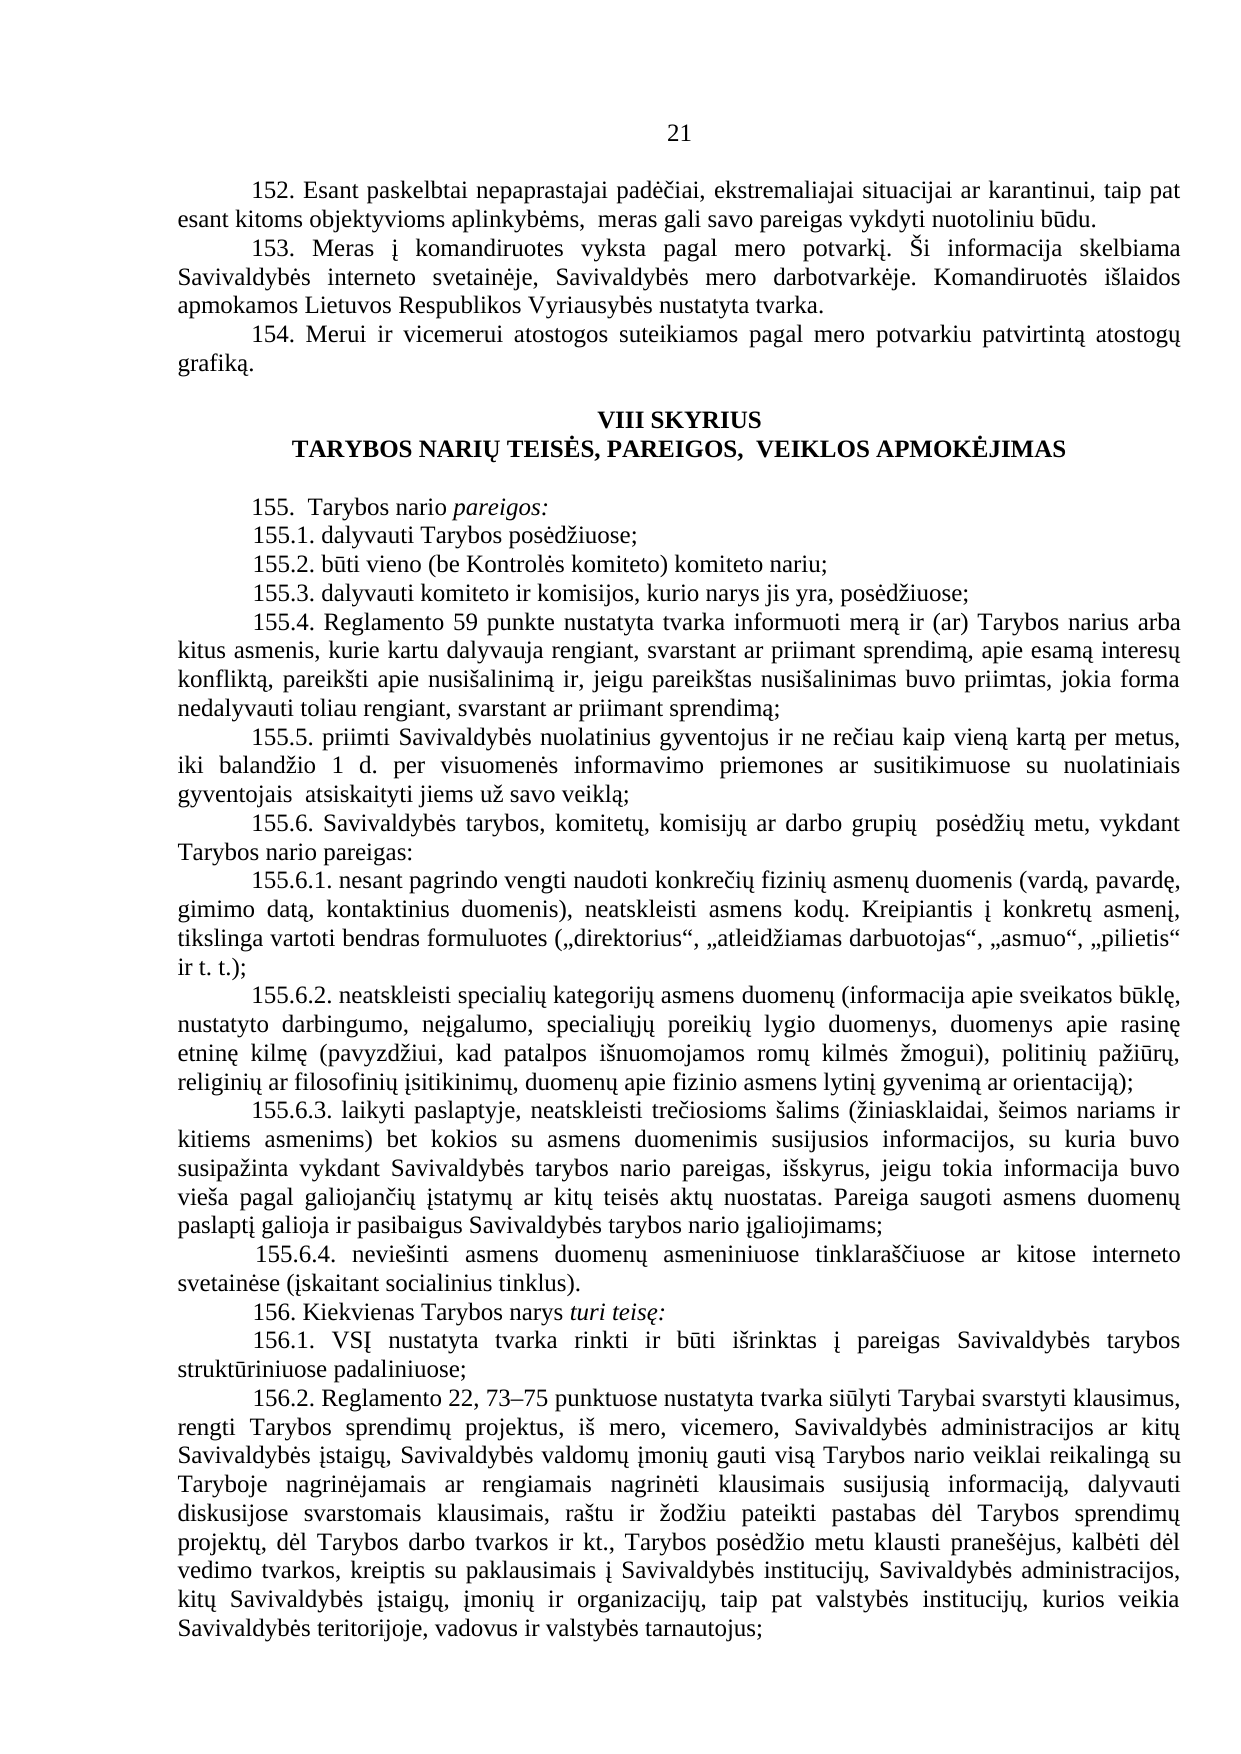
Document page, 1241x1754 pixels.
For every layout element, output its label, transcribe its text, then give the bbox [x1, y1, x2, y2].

text 155.6.4. neviešinti asmens duomenų asmeniniuose tinklaraščiuose ar kitose interneto svetainėse (įskaitant socialinius tinklus). [177, 1239, 1181, 1297]
text 155.6. Savivaldybės tarybos, komitetų, komisijų ar darbo grupių posėdžių metu, vykdant Tarybos nario pareigas: [177, 808, 1181, 866]
text 154. Merui ir vicemerui atostogos suteikiamos pagal mero potvarkiu patvirtintą atostogų grafiką. [177, 319, 1181, 377]
text 155. Tarybos nario pareigos: [177, 492, 1181, 521]
text 156.1. VSĮ nustatyta tvarka rinkti ir būti išrinktas į pareigas Savivaldybės tarybos struktūriniuose padaliniuose; [177, 1326, 1181, 1383]
text 153. Meras į komandiruotes vyksta pagal mero potvarkį. Ši informacija skelbiama Savivaldybės interneto svetainėje, Savivaldybės mero darbotvarkėje. Komandiruotės išlaidos apmokamos Lietuvos Respublikos Vyriausybės nustatyta tvarka. [177, 233, 1181, 319]
text TARYBOS NARIŲ TEISĖS, PAREIGOS, VEIKLOS APMOKĖJIMAS [177, 434, 1181, 463]
text 155.6.3. laikyti paslaptyje, neatskleisti trečiosioms šalims (žiniasklaidai, šeimos nariams ir kitiems asmenims) bet kokios su asmens duomenimis susijusios informacijos, su kuria buvo susipažinta vykdant Savivaldybės tarybos nario pareigas, išskyrus, jeigu tokia informacija buvo vieša pagal galiojančių įstatymų ar kitų teisės aktų nuostatas. Pareiga saugoti asmens duomenų paslaptį galioja ir pasibaigus Savivaldybės tarybos nario įgaliojimams; [177, 1096, 1181, 1239]
text 155.6.1. nesant pagrindo vengti naudoti konkrečių fizinių asmenų duomenis (vardą, pavardę, gimimo datą, kontaktinius duomenis), neatskleisti asmens kodų. Kreipiantis į konkretų asmenį, tikslinga vartoti bendras formuluotes („direktorius“, „atleidžiamas darbuotojas“, „asmuo“, „pilietis“ ir t. t.); [177, 866, 1181, 981]
text 155.1. dalyvauti Tarybos posėdžiuose; [177, 521, 1181, 549]
text 155.3. dalyvauti komiteto ir komisijos, kurio narys jis yra, posėdžiuose; [177, 578, 1181, 607]
text 152. Esant paskelbtai nepaprastajai padėčiai, ekstremaliajai situacijai ar karantinui, taip pat esant kitoms objektyvioms aplinkybėms, meras gali savo pareigas vykdyti nuotoliniu būdu. [177, 176, 1181, 233]
text 155.6.2. neatskleisti specialių kategorijų asmens duomenų (informacija apie sveikatos būklę, nustatyto darbingumo, neįgalumo, specialiųjų poreikių lygio duomenys, duomenys apie rasinę etninę kilmę (pavyzdžiui, kad patalpos išnuomojamos romų kilmės žmogui), politinių pažiūrų, religinių ar filosofinių įsitikinimų, duomenų apie fizinio asmens lytinį gyvenimą ar orientaciją); [177, 981, 1181, 1096]
text 155.4. Reglamento 59 punkte nustatyta tvarka informuoti merą ir (ar) Tarybos narius arba kitus asmenis, kurie kartu dalyvauja rengiant, svarstant ar priimant sprendimą, apie esamą interesų konfliktą, pareikšti apie nusišalinimą ir, jeigu pareikštas nusišalinimas buvo priimtas, jokia forma nedalyvauti toliau rengiant, svarstant ar priimant sprendimą; [177, 607, 1181, 722]
text 156.2. Reglamento 22, 73–75 punktuose nustatyta tvarka siūlyti Tarybai svarstyti klausimus, rengti Tarybos sprendimų projektus, iš mero, vicemero, Savivaldybės administracijos ar kitų Savivaldybės įstaigų, Savivaldybės valdomų įmonių gauti visą Tarybos nario veiklai reikalingą su Taryboje nagrinėjamais ar rengiamais nagrinėti klausimais susijusią informaciją, dalyvauti diskusijose svarstomais klausimais, raštu ir žodžiu pateikti pastabas dėl Tarybos sprendimų projektų, dėl Tarybos darbo tvarkos ir kt., Tarybos posėdžio metu klausti pranešėjus, kalbėti dėl vedimo tvarkos, kreiptis su paklausimais į Savivaldybės institucijų, Savivaldybės administracijos, kitų Savivaldybės įstaigų, įmonių ir organizacijų, taip pat valstybės institucijų, kurios veikia Savivaldybės teritorijoje, vadovus ir valstybės tarnautojus; [177, 1383, 1181, 1642]
text 156. Kiekvienas Tarybos narys turi teisę: [177, 1297, 1181, 1326]
text 155.5. priimti Savivaldybės nuolatinius gyventojus ir ne rečiau kaip vieną kartą per metus, iki balandžio 1 d. per visuomenės informavimo priemones ar susitikimuose su nuolatiniais gyventojais atsiskaityti jiems už savo veiklą; [177, 722, 1181, 808]
text 155.2. būti vieno (be Kontrolės komiteto) komiteto nariu; [177, 549, 1181, 578]
text VIII SKYRIUS [177, 406, 1181, 434]
